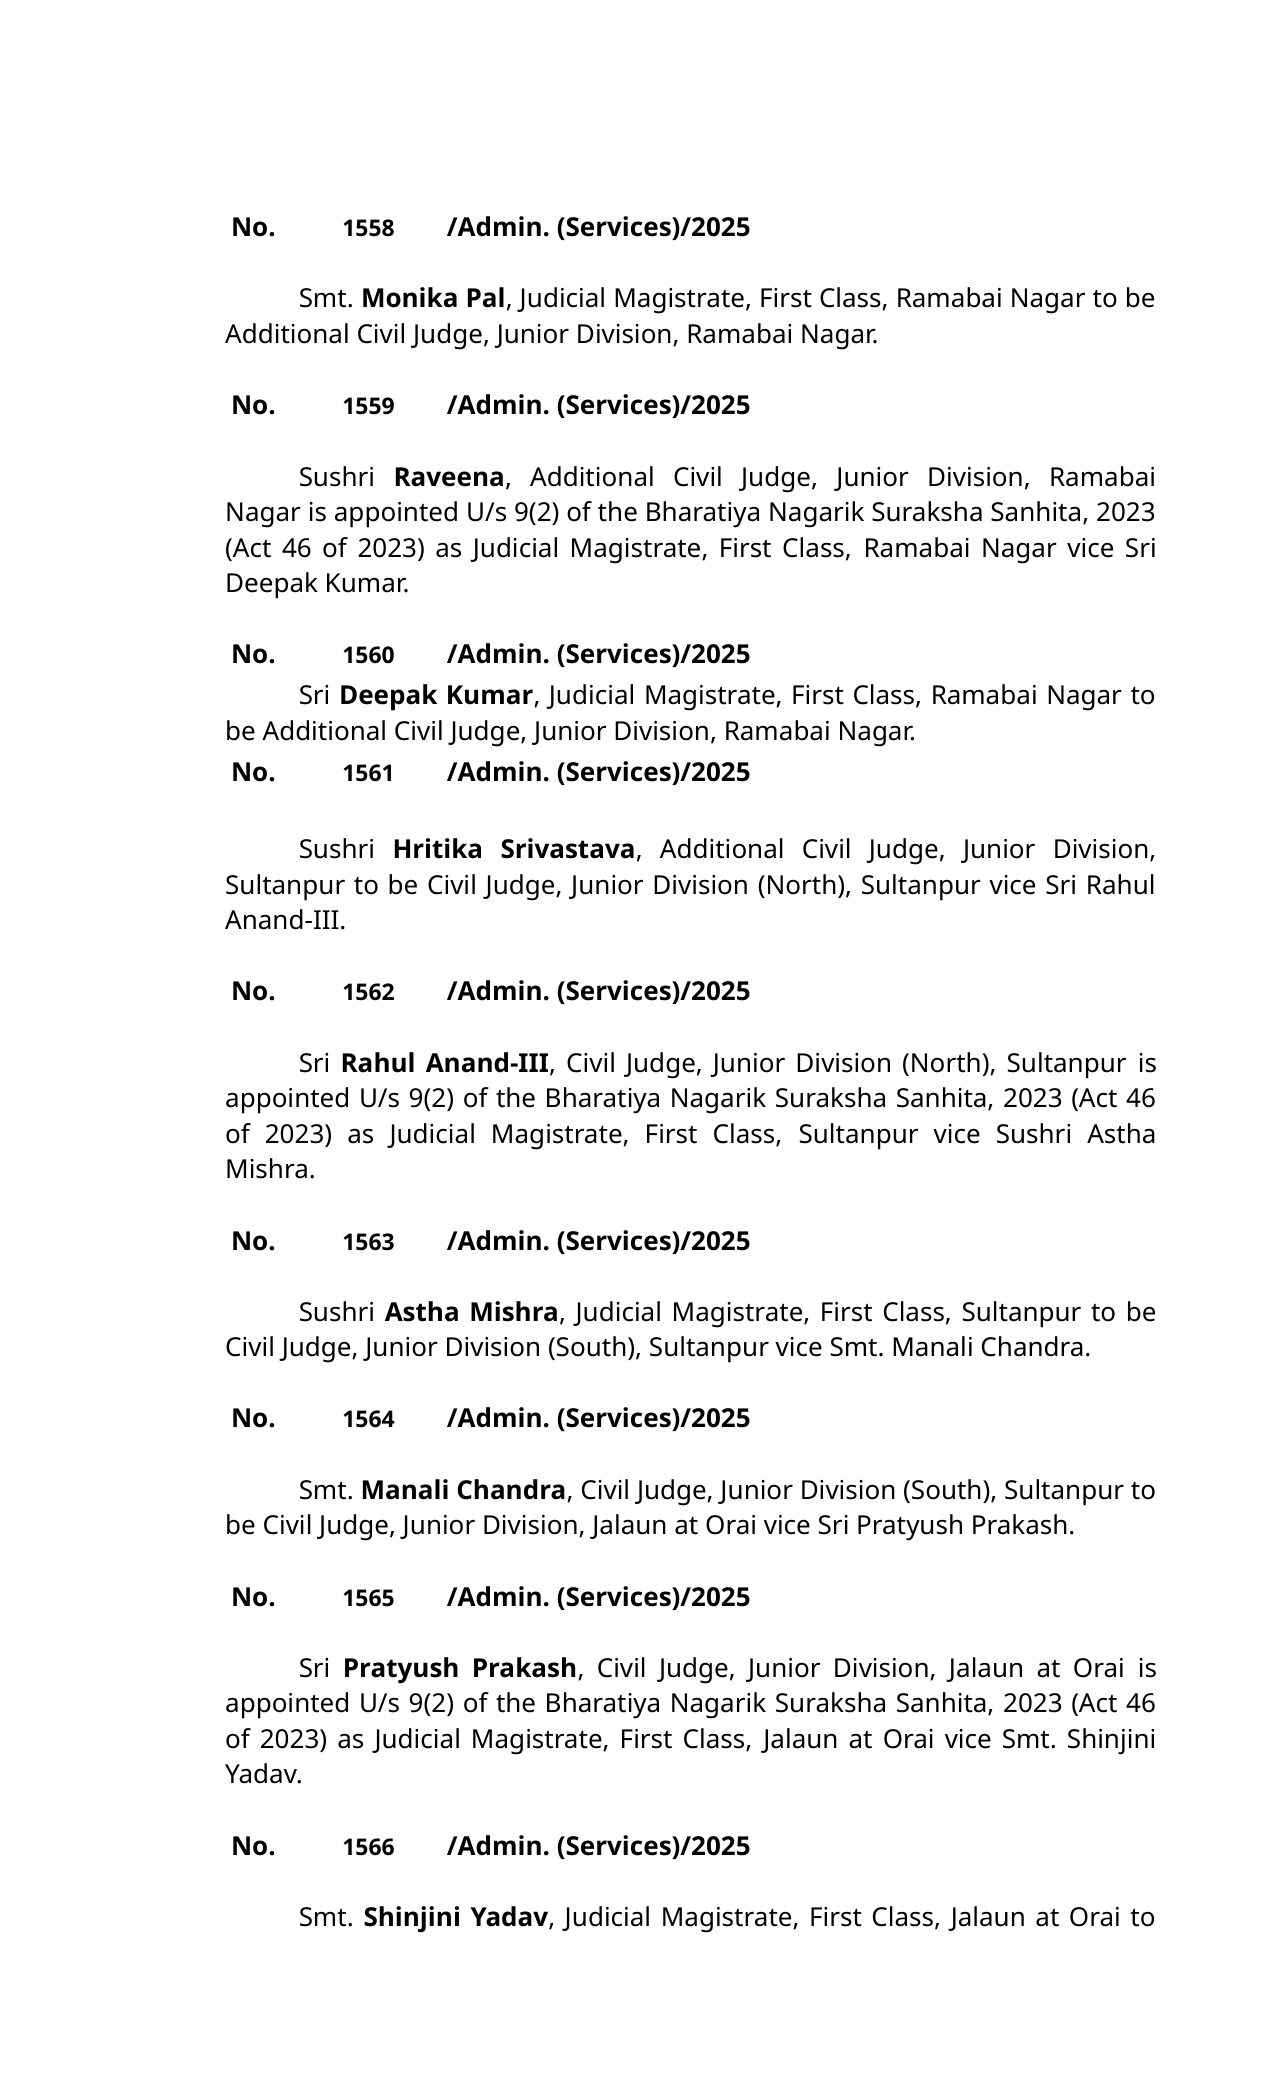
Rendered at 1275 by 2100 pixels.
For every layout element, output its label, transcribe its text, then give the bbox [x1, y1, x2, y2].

table_header /Admin. (Services)/2025 [441, 203, 784, 250]
text Sri Rahul Anand-III, Civil Judge, Junior Division (North), Sultanpur is appointed U/s 9(2) of the Bharatiya Nagarik Suraksha Sanhita, 2023 (Act 46 of 2023) as Judicial Magistrate, First Class, Sultanpur vice Sushri Astha Mishra. [225, 1044, 1157, 1186]
table_header No. [225, 748, 299, 795]
text Smt. Manali Chandra, Civil Judge, Junior Division (South), Sultanpur to be Civil Judge, Junior Division, Jalaun at Orai vice Sri Pratyush Prakash. [225, 1471, 1157, 1542]
table_header [299, 1821, 441, 1868]
table_header /Admin. (Services)/2025 [441, 967, 784, 1014]
table_header /Admin. (Services)/2025 [441, 1216, 784, 1263]
table_header No. [225, 1821, 299, 1868]
text Smt. Shinjini Yadav, Judicial Magistrate, First Class, Jalaun at Orai to [225, 1898, 1157, 1934]
table_header No. [225, 1394, 299, 1441]
text Sushri Raveena, Additional Civil Judge, Junior Division, Ramabai Nagar is appointed U/s 9(2) of the Bharatiya Nagarik Suraksha Sanhita, 2023 (Act 46 of 2023) as Judicial Magistrate, First Class, Ramabai Nagar vice Sri Deepak Kumar. [225, 458, 1157, 600]
table_header [299, 1573, 441, 1619]
text Sri Deepak Kumar, Judicial Magistrate, First Class, Ramabai Nagar to be Additional Civil Judge, Junior Division, Ramabai Nagar. [225, 677, 1157, 748]
table_header [299, 630, 441, 677]
text Sushri Hritika Srivastava, Additional Civil Judge, Junior Division, Sultanpur to be Civil Judge, Junior Division (North), Sultanpur vice Sri Rahul Anand-III. [225, 831, 1157, 937]
table_header /Admin. (Services)/2025 [441, 1821, 784, 1868]
table_header No. [225, 1216, 299, 1263]
table_header /Admin. (Services)/2025 [441, 630, 784, 677]
table_header /Admin. (Services)/2025 [441, 381, 784, 428]
table_header No. [225, 967, 299, 1014]
table_header No. [225, 1573, 299, 1619]
table_header [299, 1394, 441, 1441]
text Sri Pratyush Prakash, Civil Judge, Junior Division, Jalaun at Orai is appointed U/s 9(2) of the Bharatiya Nagarik Suraksha Sanhita, 2023 (Act 46 of 2023) as Judicial Magistrate, First Class, Jalaun at Orai vice Smt. Shinjini Yadav. [225, 1649, 1157, 1791]
table_header [299, 203, 441, 250]
table_header No. [225, 203, 299, 250]
table_header /Admin. (Services)/2025 [441, 1394, 784, 1441]
table_header [299, 748, 441, 795]
text Sushri Astha Mishra, Judicial Magistrate, First Class, Sultanpur to be Civil Judge, Junior Division (South), Sultanpur vice Smt. Manali Chandra. [225, 1293, 1157, 1364]
table_header No. [225, 381, 299, 428]
table_header [299, 967, 441, 1014]
text Smt. Monika Pal, Judicial Magistrate, First Class, Ramabai Nagar to be Additional Civil Judge, Junior Division, Ramabai Nagar. [225, 280, 1157, 351]
table_header [299, 381, 441, 428]
table_header No. [225, 630, 299, 677]
table_header /Admin. (Services)/2025 [441, 748, 784, 795]
table_header [299, 1216, 441, 1263]
table_header /Admin. (Services)/2025 [441, 1573, 784, 1619]
